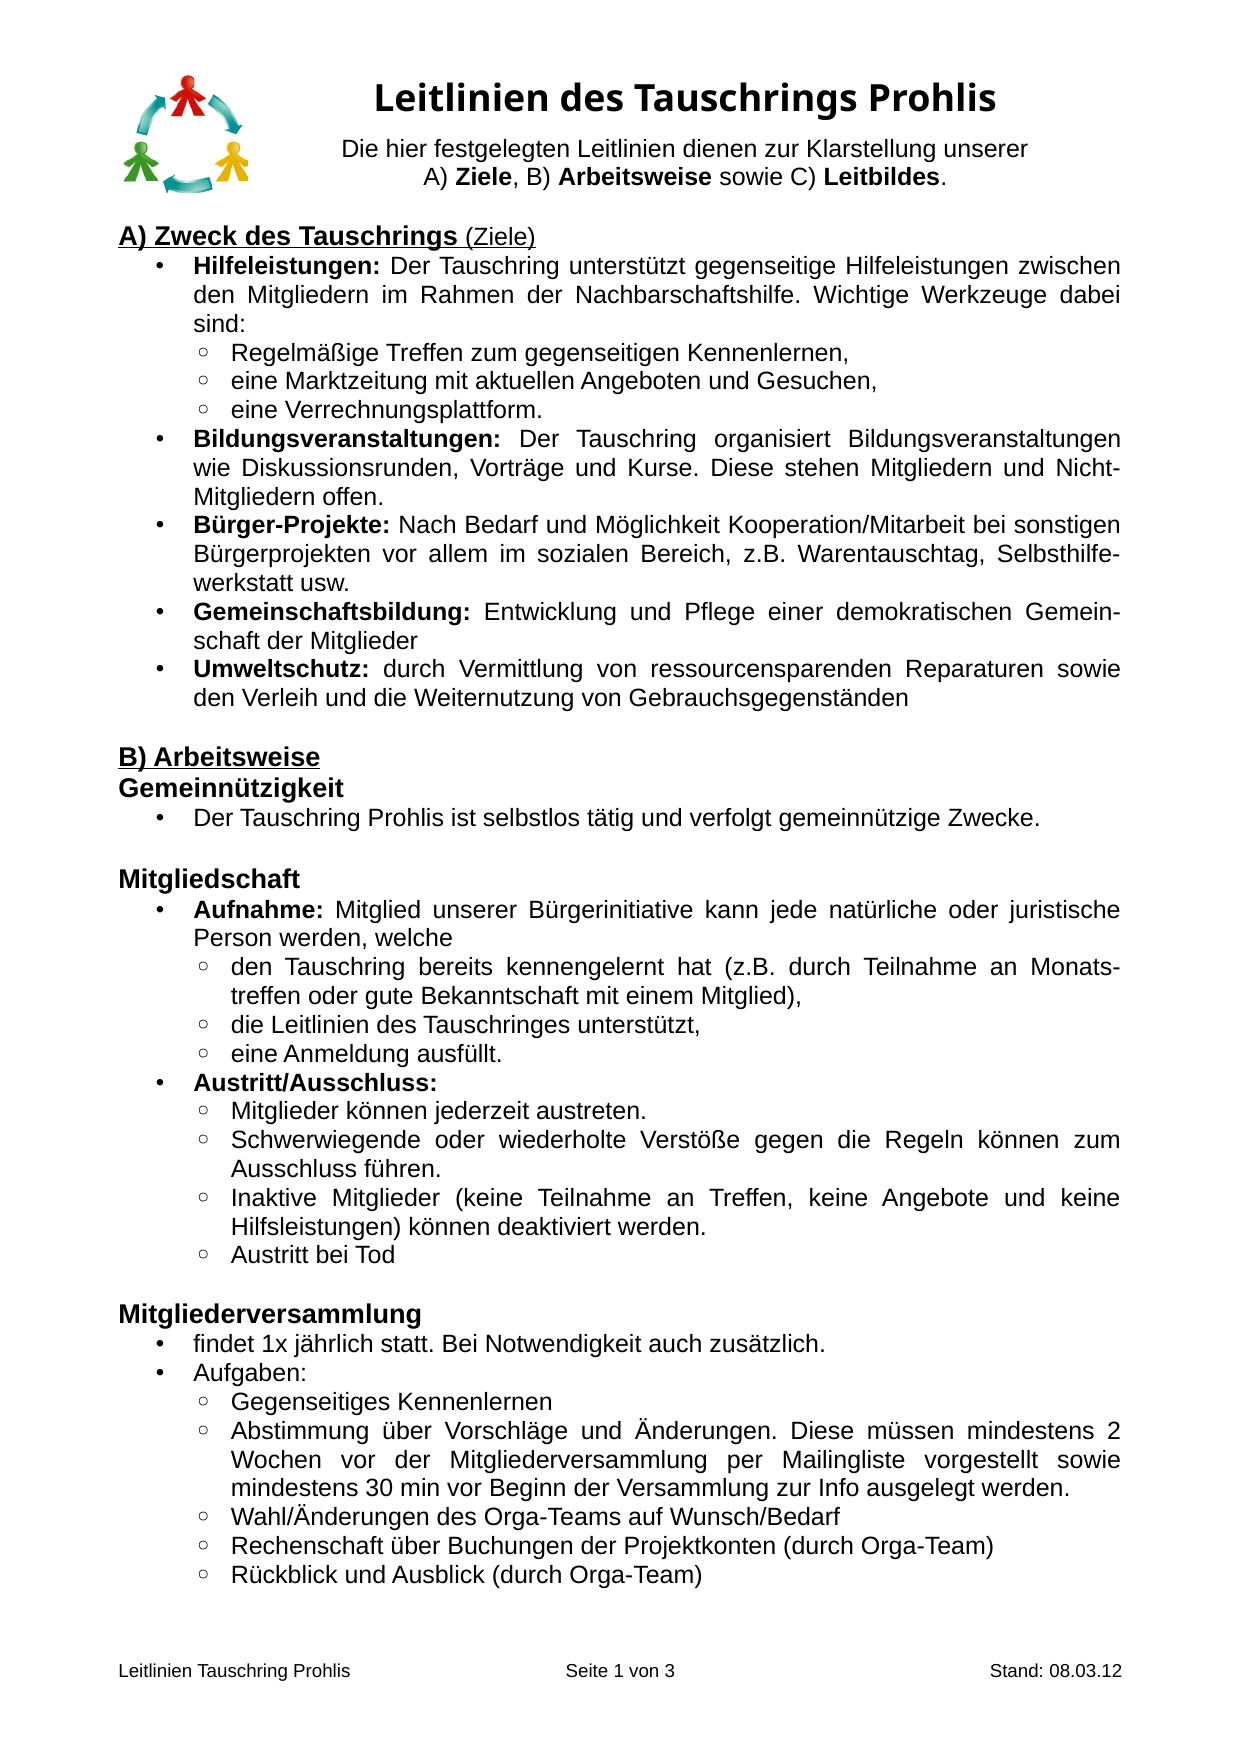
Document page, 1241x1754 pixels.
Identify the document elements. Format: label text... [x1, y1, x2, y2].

list Austritt/Ausschluss: [156, 1067, 1122, 1096]
text Mitgliederversammlung [118, 1298, 1122, 1329]
list eine Anmeldung ausfüllt. [193, 1039, 1122, 1067]
list Austritt bei Tod [193, 1240, 1122, 1269]
text A) Zweck des Tauschrings (Ziele) [118, 220, 1122, 251]
list Rückblick und Ausblick (durch Orga-Team) [193, 1560, 1122, 1589]
picture [123, 73, 248, 194]
list Schwerwiegende oder wiederholte Verstöße gegen die Regeln können zum Ausschluss führen. [193, 1125, 1122, 1183]
list Abstimmung über Vorschläge und Änderungen. Diese müssen mindestens 2 Wochen vor der Mitgliederversammlung per Mailingliste vorgestellt sowie mindestens 30 min vor Beginn der Versammlung zur Info ausgelegt werden. [193, 1416, 1122, 1502]
list Rechenschaft über Buchungen der Projektkonten (durch Orga-Team) [193, 1531, 1122, 1560]
text A) Ziele, B) Arbeitsweise sowie C) Leitbildes. [248, 162, 1122, 191]
list Aufgaben: [156, 1358, 1122, 1387]
list Gegenseitiges Kennenlernen [193, 1387, 1122, 1416]
list Der Tauschring Prohlis ist selbstlos tätig und verfolgt gemeinnützige Zwecke. [156, 803, 1122, 832]
list findet 1x jährlich statt. Bei Notwendigkeit auch zusätzlich. [156, 1329, 1122, 1358]
list die Leitlinien des Tauschringes unterstützt, [193, 1010, 1122, 1039]
list Bildungsveranstaltungen: Der Tauschring organisiert Bildungsveranstaltungen wie Diskussionsrunden, Vorträge und Kurse. Diese stehen Mitgliedern und Nicht-Mitgliedern offen. [156, 424, 1122, 510]
text B) Arbeitsweise [118, 741, 1122, 772]
list Wahl/Änderungen des Orga-Teams auf Wunsch/Bedarf [193, 1502, 1122, 1531]
list Mitglieder können jederzeit austreten. [193, 1096, 1122, 1125]
text Mitgliedschaft [118, 863, 1122, 894]
list Umweltschutz: durch Vermittlung von ressourcensparenden Reparaturen sowie den Verleih und die Weiternutzung von Gebrauchsgegenständen [156, 654, 1122, 712]
list Gemeinschaftsbildung: Entwicklung und Pflege einer demokratischen Gemein-schaft der Mitglieder [156, 597, 1122, 654]
list Inaktive Mitglieder (keine Teilnahme an Treffen, keine Angebote und keine Hilfsleistungen) können deaktiviert werden. [193, 1183, 1122, 1240]
list Aufnahme: Mitglied unserer Bürgerinitiative kann jede natürliche oder juristische Person werden, welche [156, 894, 1122, 952]
list den Tauschring bereits kennengelernt hat (z.B. durch Teilnahme an Monats-treffen oder gute Bekanntschaft mit einem Mitglied), [193, 952, 1122, 1010]
list eine Marktzeitung mit aktuellen Angeboten und Gesuchen, [193, 366, 1122, 395]
list eine Verrechnungsplattform. [193, 395, 1122, 424]
text Die hier festgelegten Leitlinien dienen zur Klarstellung unserer [248, 134, 1122, 162]
list Regelmäßige Treffen zum gegenseitigen Kennenlernen, [193, 337, 1122, 366]
text Leitlinien des Tauschrings Prohlis [118, 71, 1122, 122]
text Gemeinnützigkeit [118, 772, 1122, 803]
list Hilfeleistungen: Der Tauschring unterstützt gegenseitige Hilfeleistungen zwischen den Mitgliedern im Rahmen der Nachbarschaftshilfe. Wichtige Werkzeuge dabei sind: [155, 251, 1122, 337]
list Bürger-Projekte: Nach Bedarf und Möglichkeit Kooperation/Mitarbeit bei sonstigen Bürgerprojekten vor allem im sozialen Bereich, z.B. Warentauschtag, Selbsthilfe-werkstatt usw. [156, 510, 1122, 597]
